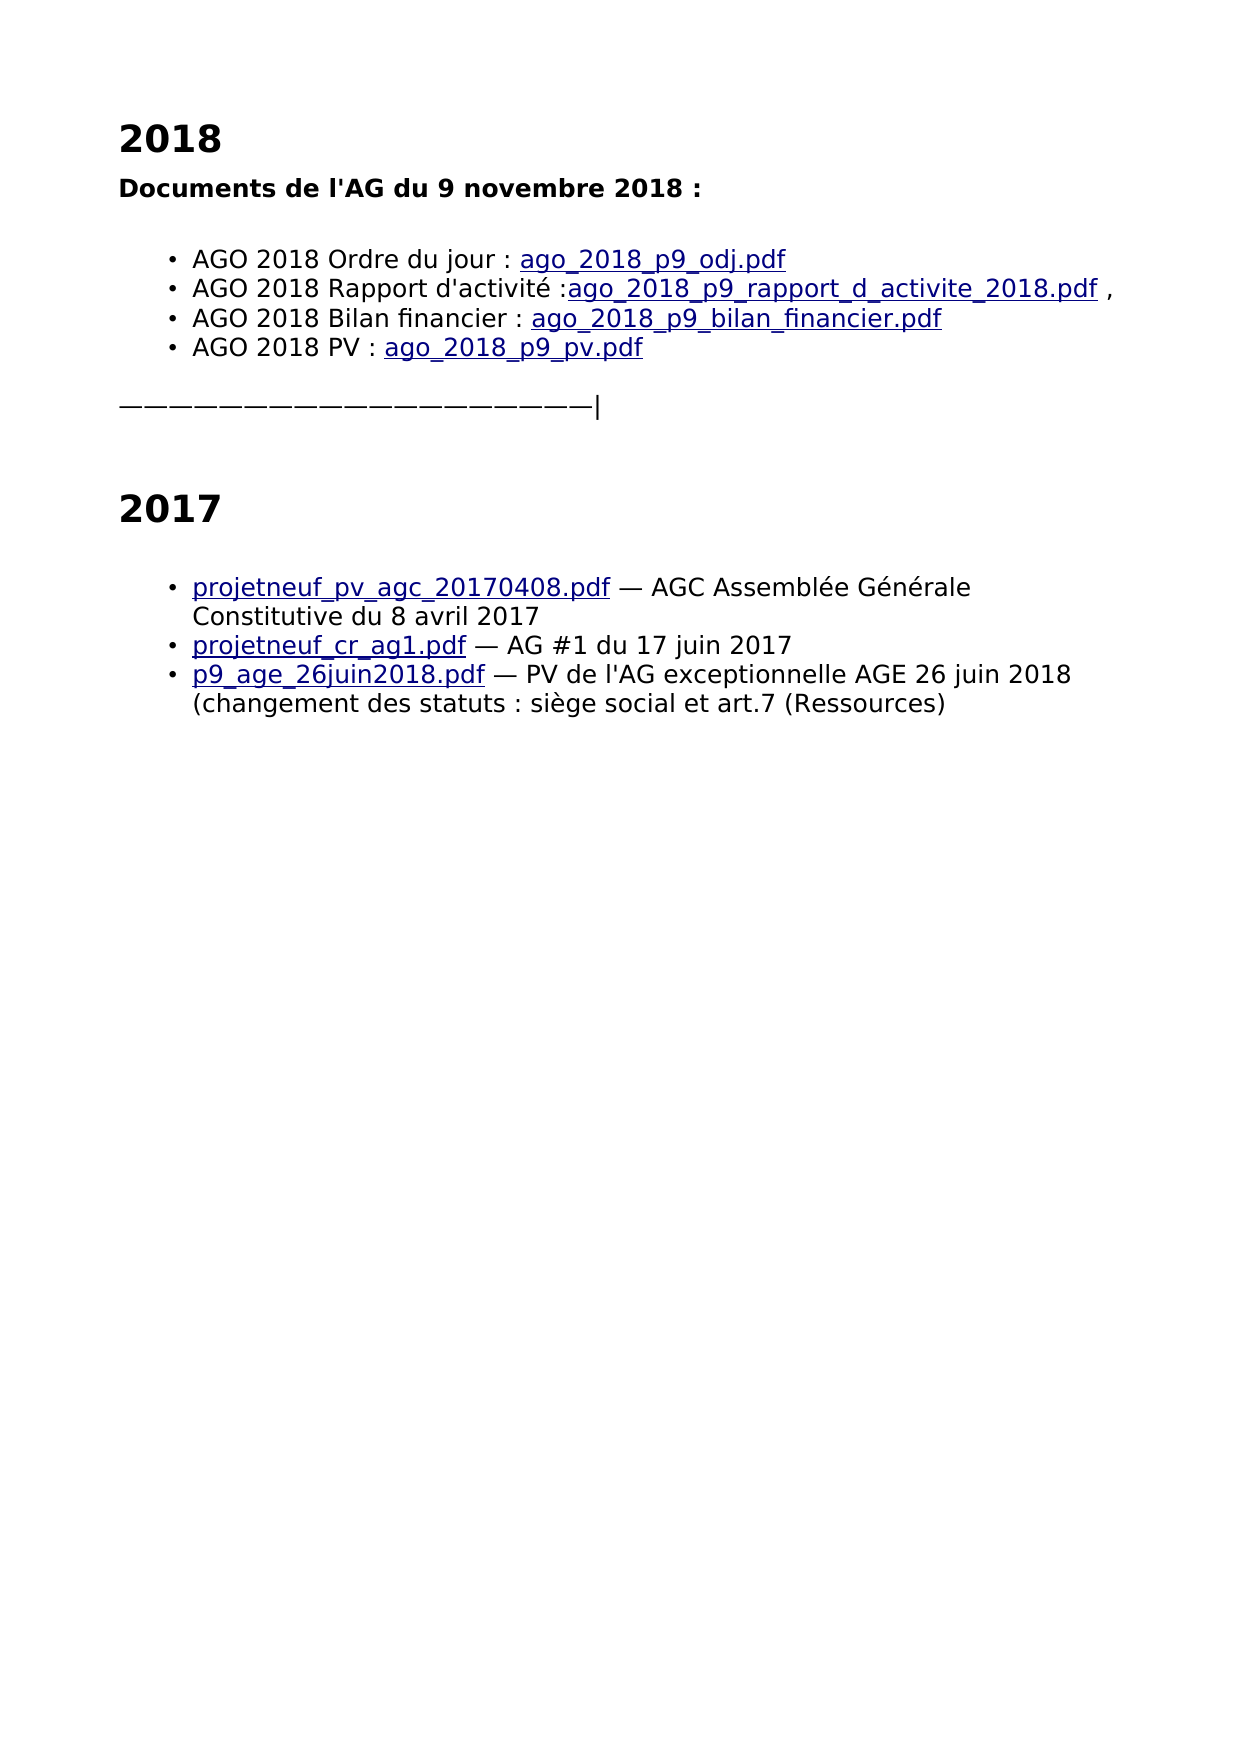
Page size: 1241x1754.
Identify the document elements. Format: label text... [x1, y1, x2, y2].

list AGO 2018 PV : ago_2018_p9_pv.pdf [177, 333, 1122, 362]
text ———————————————————| [118, 392, 1122, 450]
list AGO 2018 Ordre du jour : ago_2018_p9_odj.pdf [177, 245, 1122, 274]
subtitle 2017 [118, 487, 1122, 531]
text Documents de l'AG du 9 novembre 2018 : [118, 174, 1122, 203]
list projetneuf_cr_ag1.pdf — AG #1 du 17 juin 2017 [177, 631, 1122, 661]
subtitle 2018 [118, 118, 1122, 162]
list p9_age_26juin2018.pdf — PV de l'AG exceptionnelle AGE 26 juin 2018 (changement des statuts : siège social et art.7 (Ressources) [177, 661, 1122, 719]
list AGO 2018 Bilan financier : ago_2018_p9_bilan_financier.pdf [177, 304, 1122, 333]
list AGO 2018 Rapport d'activité :ago_2018_p9_rapport_d_activite_2018.pdf , [177, 274, 1122, 304]
list projetneuf_pv_agc_20170408.pdf — AGC Assemblée Générale Constitutive du 8 avril 2017 [177, 573, 1122, 631]
